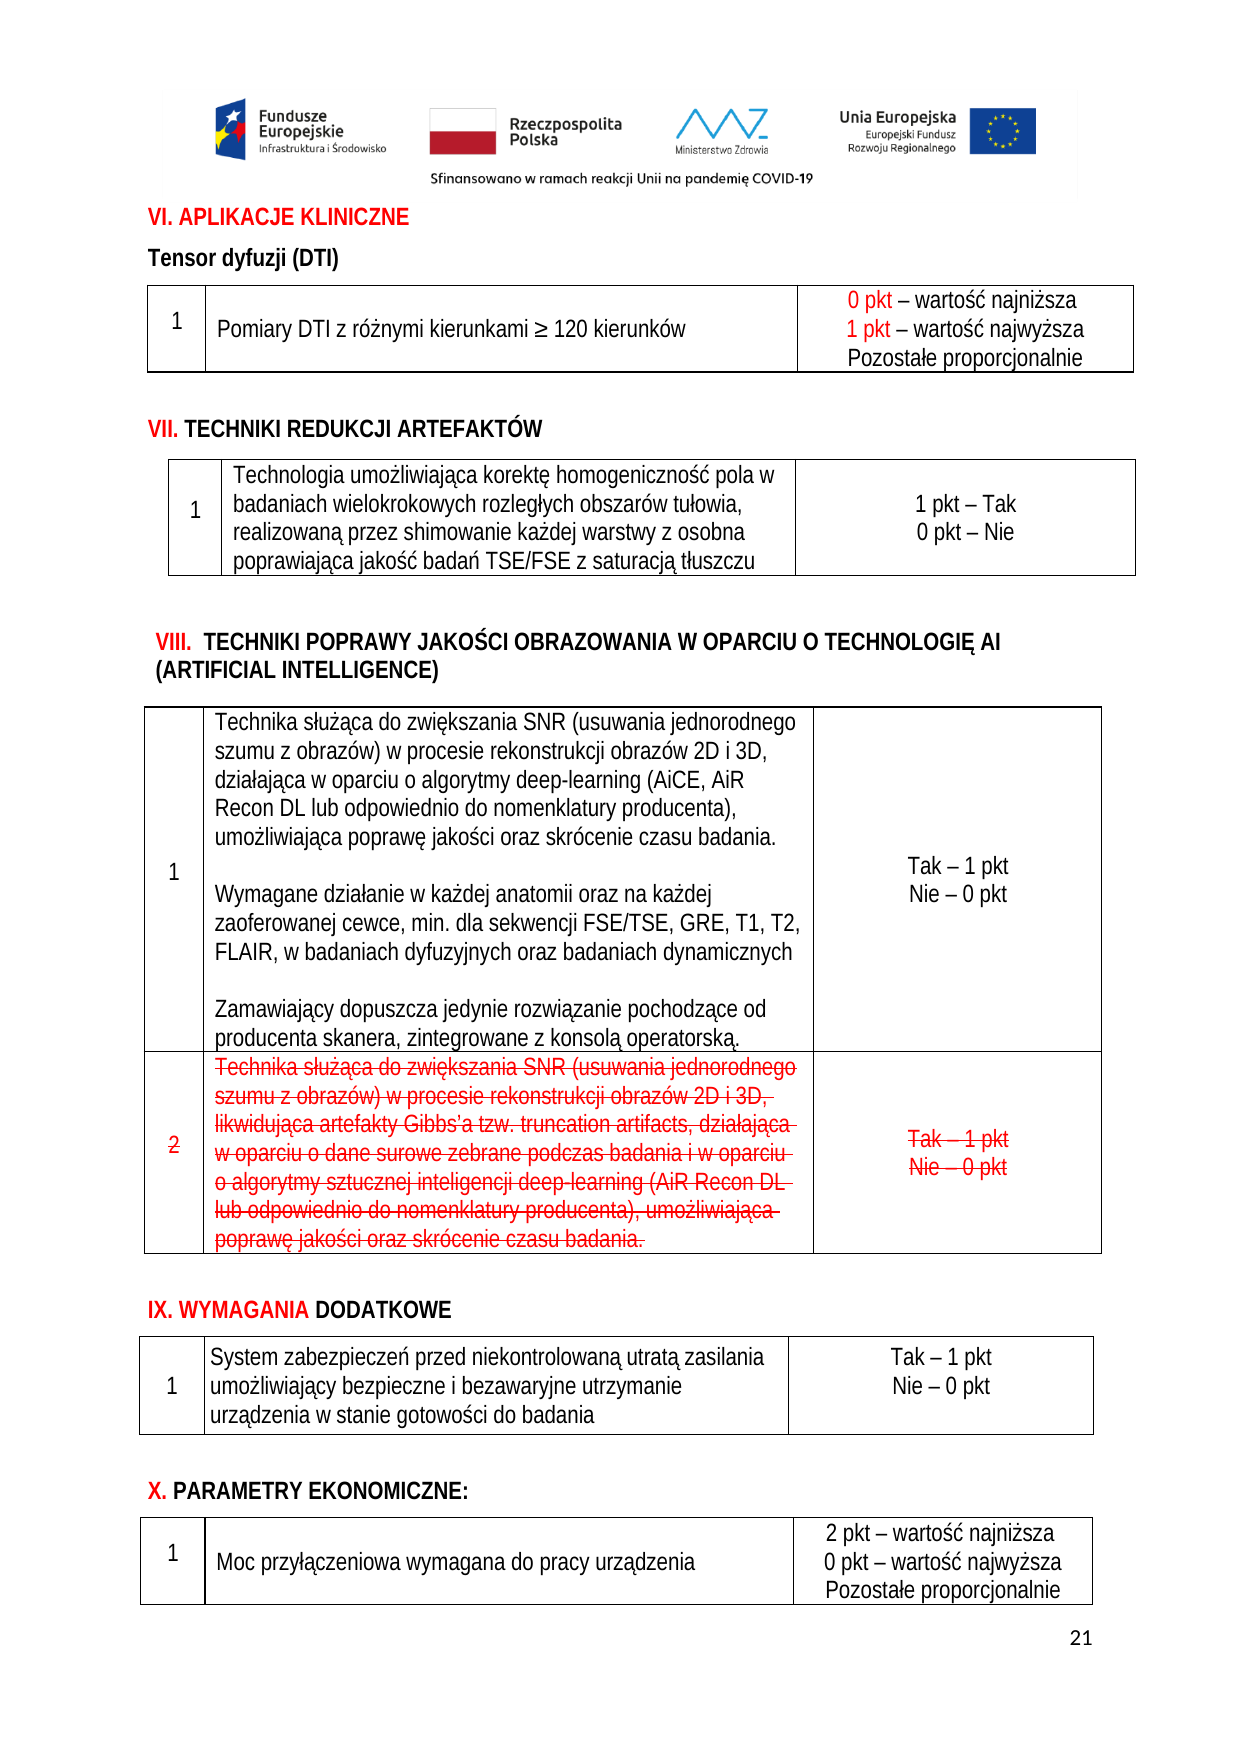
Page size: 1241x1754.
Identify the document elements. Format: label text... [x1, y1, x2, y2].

table_header 2 pkt – wartość najniższa 0 pkt – wartość najwyższa Pozostałe proporcjonalnie [794, 1518, 1092, 1604]
table_cell 1 [145, 708, 203, 1051]
text Tensor dyfuzji (DTI) [148, 243, 1092, 272]
table_cell Technika służąca do zwiększania SNR (usuwania jednorodnego szumu z obrazów) w procesie rekonstrukcji obrazów 2D i 3D, działająca w oparciu o algorytmy deep-learning (AiCE, AiR Recon DL lub odpowiednio do nomenklatury producenta), umożliwiająca poprawę jakości oraz skrócenie czasu badania. Wymagane działanie w każdej anatomii oraz na każdej zaoferowanej cewce, min. dla sekwencji FSE/TSE, GRE, T1, T2, FLAIR, w badaniach dyfuzyjnych oraz badaniach dynamicznych Zamawiający dopuszcza jedynie rozwiązanie pochodzące od producenta skanera, zintegrowane z konsolą operatorską. [204, 708, 813, 1051]
table_header 1 [140, 1337, 204, 1434]
table_header 0 pkt – wartość najniższa 1 pkt – wartość najwyższa Pozostałe proporcjonalnie [798, 286, 1133, 371]
text VI. APLIKACJE KLINICZNE [148, 202, 1092, 231]
table_cell [1132, 576, 1136, 706]
table_cell [1127, 706, 1155, 1051]
table_header 1 [148, 286, 205, 371]
table_header 1 [169, 460, 221, 574]
table_cell Tak – 1 pkt Nie – 0 pkt [814, 708, 1101, 1051]
table_header [144, 459, 168, 574]
table_cell VIII. TECHNIKI POPRAWY JAKOŚCI OBRAZOWANIA W OPARCIU O TECHNOLOGIĘ AI (ARTIFICIAL INTELLIGENCE) [144, 575, 1132, 706]
table_header 1 pkt – Tak 0 pkt – Nie [796, 460, 1135, 574]
table_header 1 [141, 1518, 204, 1604]
table_header Technologia umożliwiająca korektę homogeniczność pola w badaniach wielokrokowych rozległych obszarów tułowia, realizowaną przez shimowanie każdej warstwy z osobna poprawiająca jakość badań TSE/FSE z saturacją tłuszczu [222, 460, 795, 574]
text VII. TECHNIKI REDUKCJI ARTEFAKTÓW [148, 414, 1092, 442]
table_header Moc przyłączeniowa wymagana do pracy urządzenia [206, 1518, 793, 1604]
table_header System zabezpieczeń przed niekontrolowaną utratą zasilania umożliwiający bezpieczne i bezawaryjne utrzymanie urządzenia w stanie gotowości do badania [205, 1337, 788, 1434]
text IX. WYMAGANIA DODATKOWE [148, 1295, 1092, 1323]
table_header Pomiary DTI z różnymi kierunkami ≥ 120 kierunków [206, 286, 797, 371]
table_cell [1127, 1051, 1155, 1253]
table_cell 2 [145, 1052, 203, 1253]
table_cell Tak – 1 pkt Nie – 0 pkt [814, 1052, 1101, 1253]
table_cell [1136, 575, 1155, 706]
table_cell [1102, 1051, 1127, 1253]
table_cell Technika służąca do zwiększania SNR (usuwania jednorodnego szumu z obrazów) w procesie rekonstrukcji obrazów 2D i 3D, likwidująca artefakty Gibbs’a tzw. truncation artifacts, działająca w oparciu o dane surowe zebrane podczas badania i w oparciu o algorytmy sztucznej inteligencji deep-learning (AiR Recon DL lub odpowiednio do nomenklatury producenta), umożliwiająca poprawę jakości oraz skrócenie czasu badania. [204, 1052, 813, 1253]
picture [162, 89, 1078, 203]
text X. PARAMETRY EKONOMICZNE: [148, 1476, 1092, 1504]
table_header Tak – 1 pkt Nie – 0 pkt [789, 1337, 1093, 1434]
table_cell [1102, 706, 1127, 1051]
table_header [1136, 459, 1155, 574]
